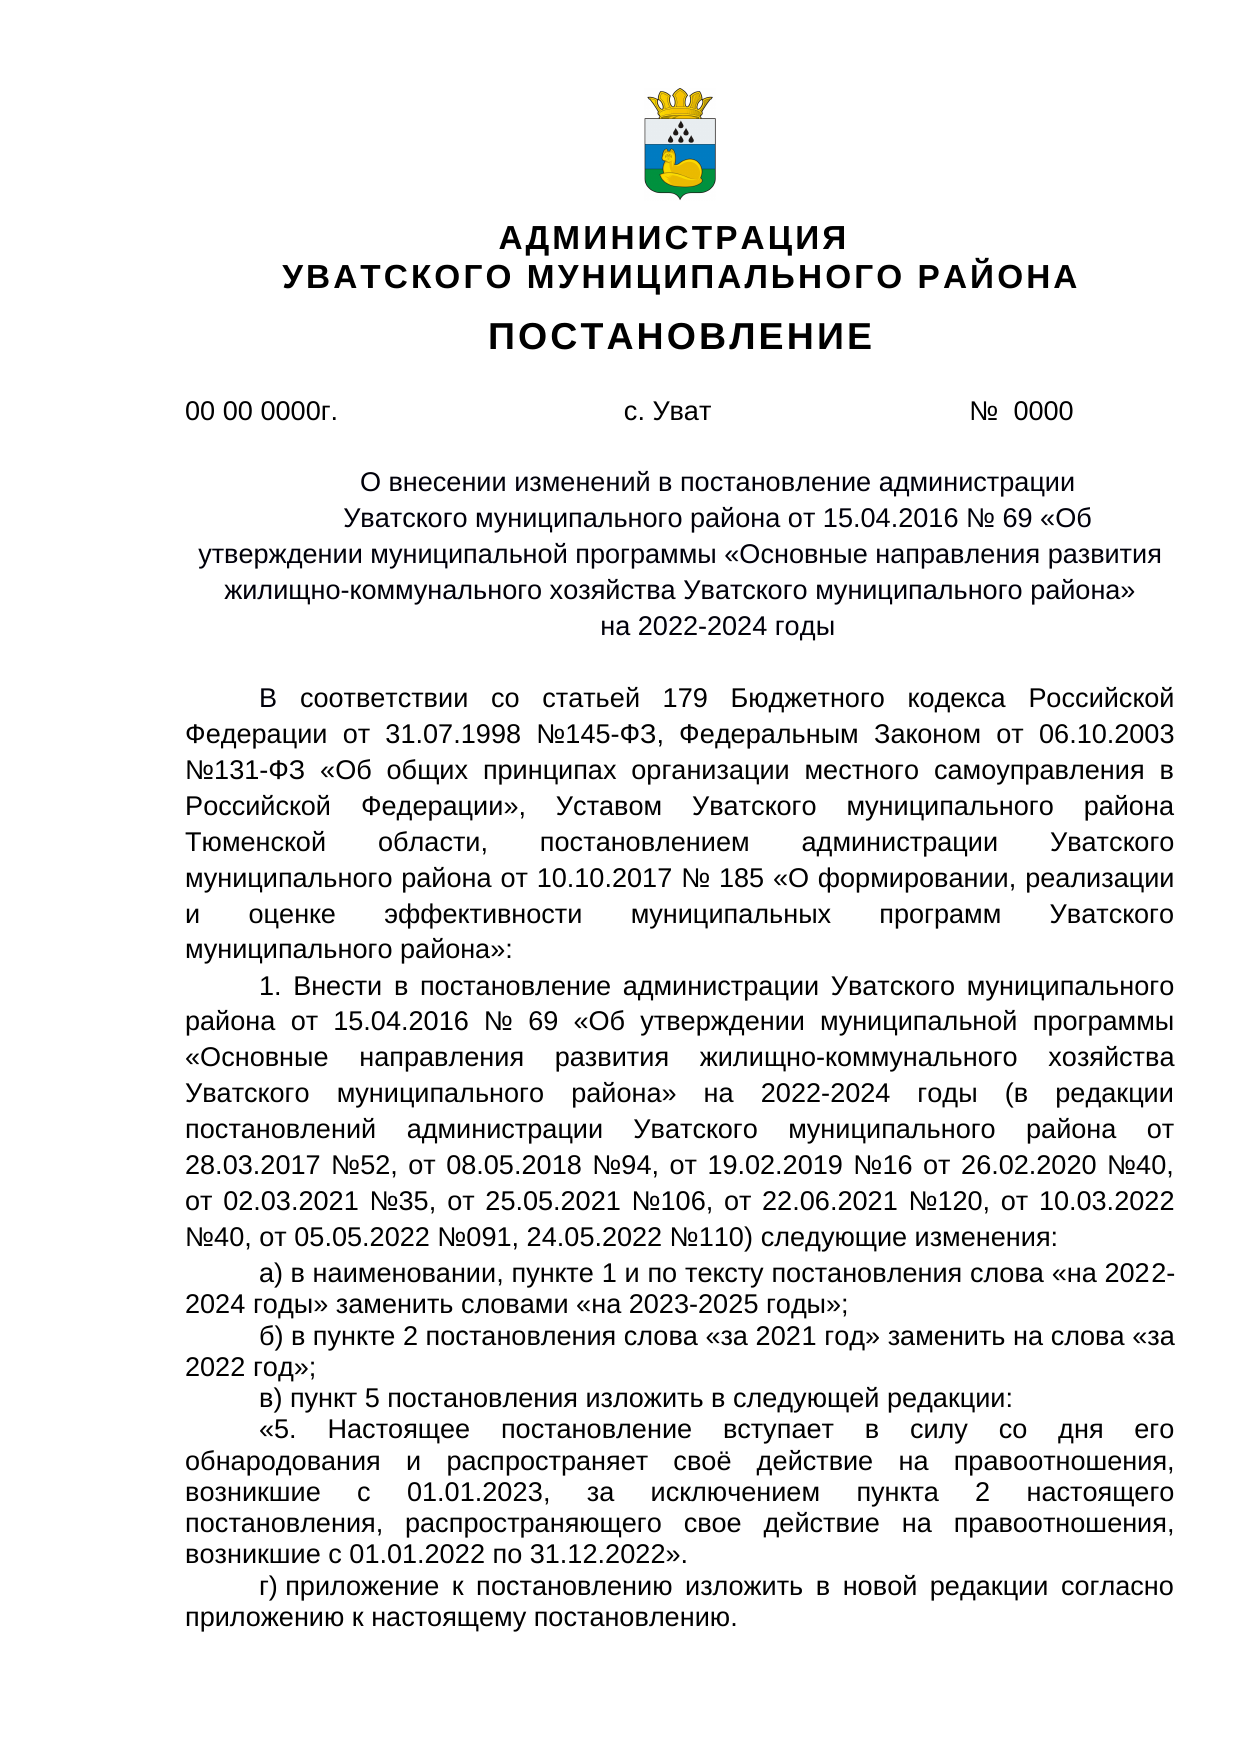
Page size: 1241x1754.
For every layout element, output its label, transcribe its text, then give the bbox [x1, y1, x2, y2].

text Уватского муниципального района от 15.04.2016 № 69 «Об утверждении муниципальной программы «Основные направления развития жилищно-коммунального хозяйства Уватского муниципального района» [185, 502, 1175, 605]
text Постановление [185, 314, 1175, 357]
text на 2022-2024 годы [185, 610, 1175, 641]
text В соответствии со статьей 179 Бюджетного кодекса Российской Федерации от 31.07.1998 №145-ФЗ, Федеральным Законом от 06.10.2003 №131-ФЗ «Об общих принципах организации местного самоуправления в Российской Федерации», Уставом Уватского муниципального района Тюменской области, постановлением администрации Уватского муниципального района от 10.10.2017 № 185 «О формировании, реализации и оценке эффективности муниципальных программ Уватского муниципального района»: [185, 682, 1175, 965]
text в) пункт 5 постановления изложить в следующей редакции: [185, 1382, 1175, 1413]
text Администрация Уватского муниципального района [185, 218, 1175, 295]
text б) в пункте 2 постановления слова «за 2021 год» заменить на слова «за 2022 год»; [185, 1319, 1175, 1382]
text О внесении изменений в постановление администрации [185, 466, 1175, 498]
text г) приложение к постановлению изложить в новой редакции согласно приложению к настоящему постановлению. [185, 1569, 1175, 1632]
text а) в наименовании, пункте 1 и по тексту постановления слова «на 2022-2024 годы» заменить словами «на 2023-2025 годы»; [185, 1257, 1175, 1319]
text «5. Настоящее постановление вступает в силу со дня его обнародования и распространяет своё действие на правоотношения, возникшие с 01.01.2023, за исключением пункта 2 настоящего постановления, распространяющего свое действие на правоотношения, возникшие с 01.01.2022 по 31.12.2022». [185, 1413, 1175, 1569]
text 00 00 0000г. с. Уват № 0000 [185, 394, 1175, 426]
picture [644, 88, 716, 201]
text 1. Внести в постановление администрации Уватского муниципального района от 15.04.2016 № 69 «Об утверждении муниципальной программы «Основные направления развития жилищно-коммунального хозяйства Уватского муниципального района» на 2022-2024 годы (в редакции постановлений администрации Уватского муниципального района от 28.03.2017 №52, от 08.05.2018 №94, от 19.02.2019 №16 от 26.02.2020 №40, от 02.03.2021 №35, от 25.05.2021 №106, от 22.06.2021 №120, от 10.03.2022 №40, от 05.05.2022 №091, 24.05.2022 №110) следующие изменения: [185, 969, 1175, 1252]
